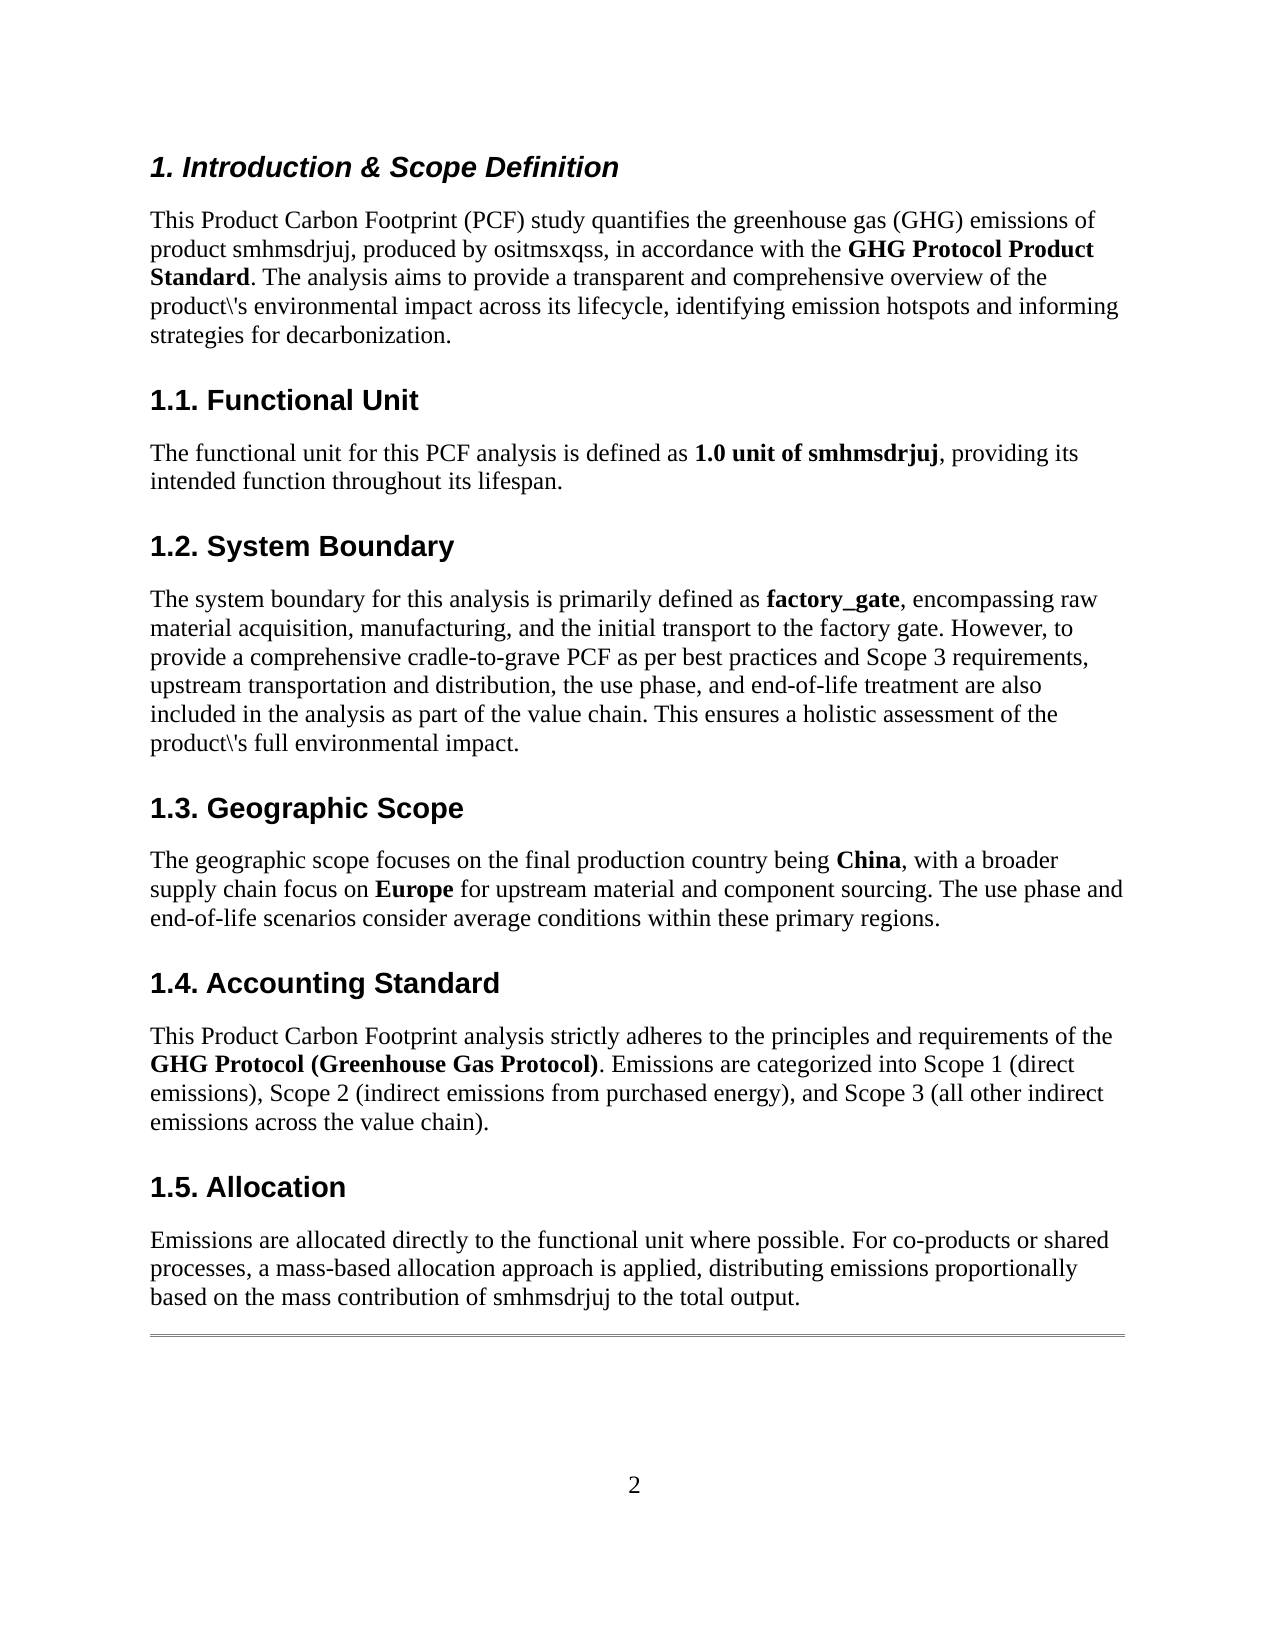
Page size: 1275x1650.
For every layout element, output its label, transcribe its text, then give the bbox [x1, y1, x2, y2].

text The system boundary for this analysis is primarily defined as factory_gate, encompassing raw material acquisition, manufacturing, and the initial transport to the factory gate. However, to provide a comprehensive cradle-to-grave PCF as per best practices and Scope 3 requirements, upstream transportation and distribution, the use phase, and end-of-life treatment are also included in the analysis as part of the value chain. This ensures a holistic assessment of the product\'s full environmental impact. [150, 584, 1125, 757]
subtitle 1. Introduction & Scope Definition [150, 150, 1125, 183]
text This Product Carbon Footprint (PCF) study quantifies the greenhouse gas (GHG) emissions of product smhmsdrjuj, produced by ositmsxqss, in accordance with the GHG Protocol Product Standard. The analysis aims to provide a transparent and comprehensive overview of the product\'s environmental impact across its lifecycle, identifying emission hotspots and informing strategies for decarbonization. [150, 205, 1125, 349]
subtitle 1.3. Geographic Scope [150, 791, 1125, 824]
subtitle 1.1. Functional Unit [150, 383, 1125, 416]
subtitle 1.5. Allocation [150, 1170, 1125, 1203]
subtitle 1.4. Accounting Standard [150, 966, 1125, 999]
subtitle 1.2. System Boundary [150, 529, 1125, 563]
text This Product Carbon Footprint analysis strictly adheres to the principles and requirements of the GHG Protocol (Greenhouse Gas Protocol). Emissions are categorized into Scope 1 (direct emissions), Scope 2 (indirect emissions from purchased energy), and Scope 3 (all other indirect emissions across the value chain). [150, 1021, 1125, 1136]
text The functional unit for this PCF analysis is defined as 1.0 unit of smhmsdrjuj, providing its intended function throughout its lifespan. [150, 438, 1125, 495]
text Emissions are allocated directly to the functional unit where possible. For co-products or shared processes, a mass-based allocation approach is applied, distributing emissions proportionally based on the mass contribution of smhmsdrjuj to the total output. [150, 1225, 1125, 1311]
text The geographic scope focuses on the final production country being China, with a broader supply chain focus on Europe for upstream material and component sourcing. The use phase and end-of-life scenarios consider average conditions within these primary regions. [150, 846, 1125, 932]
